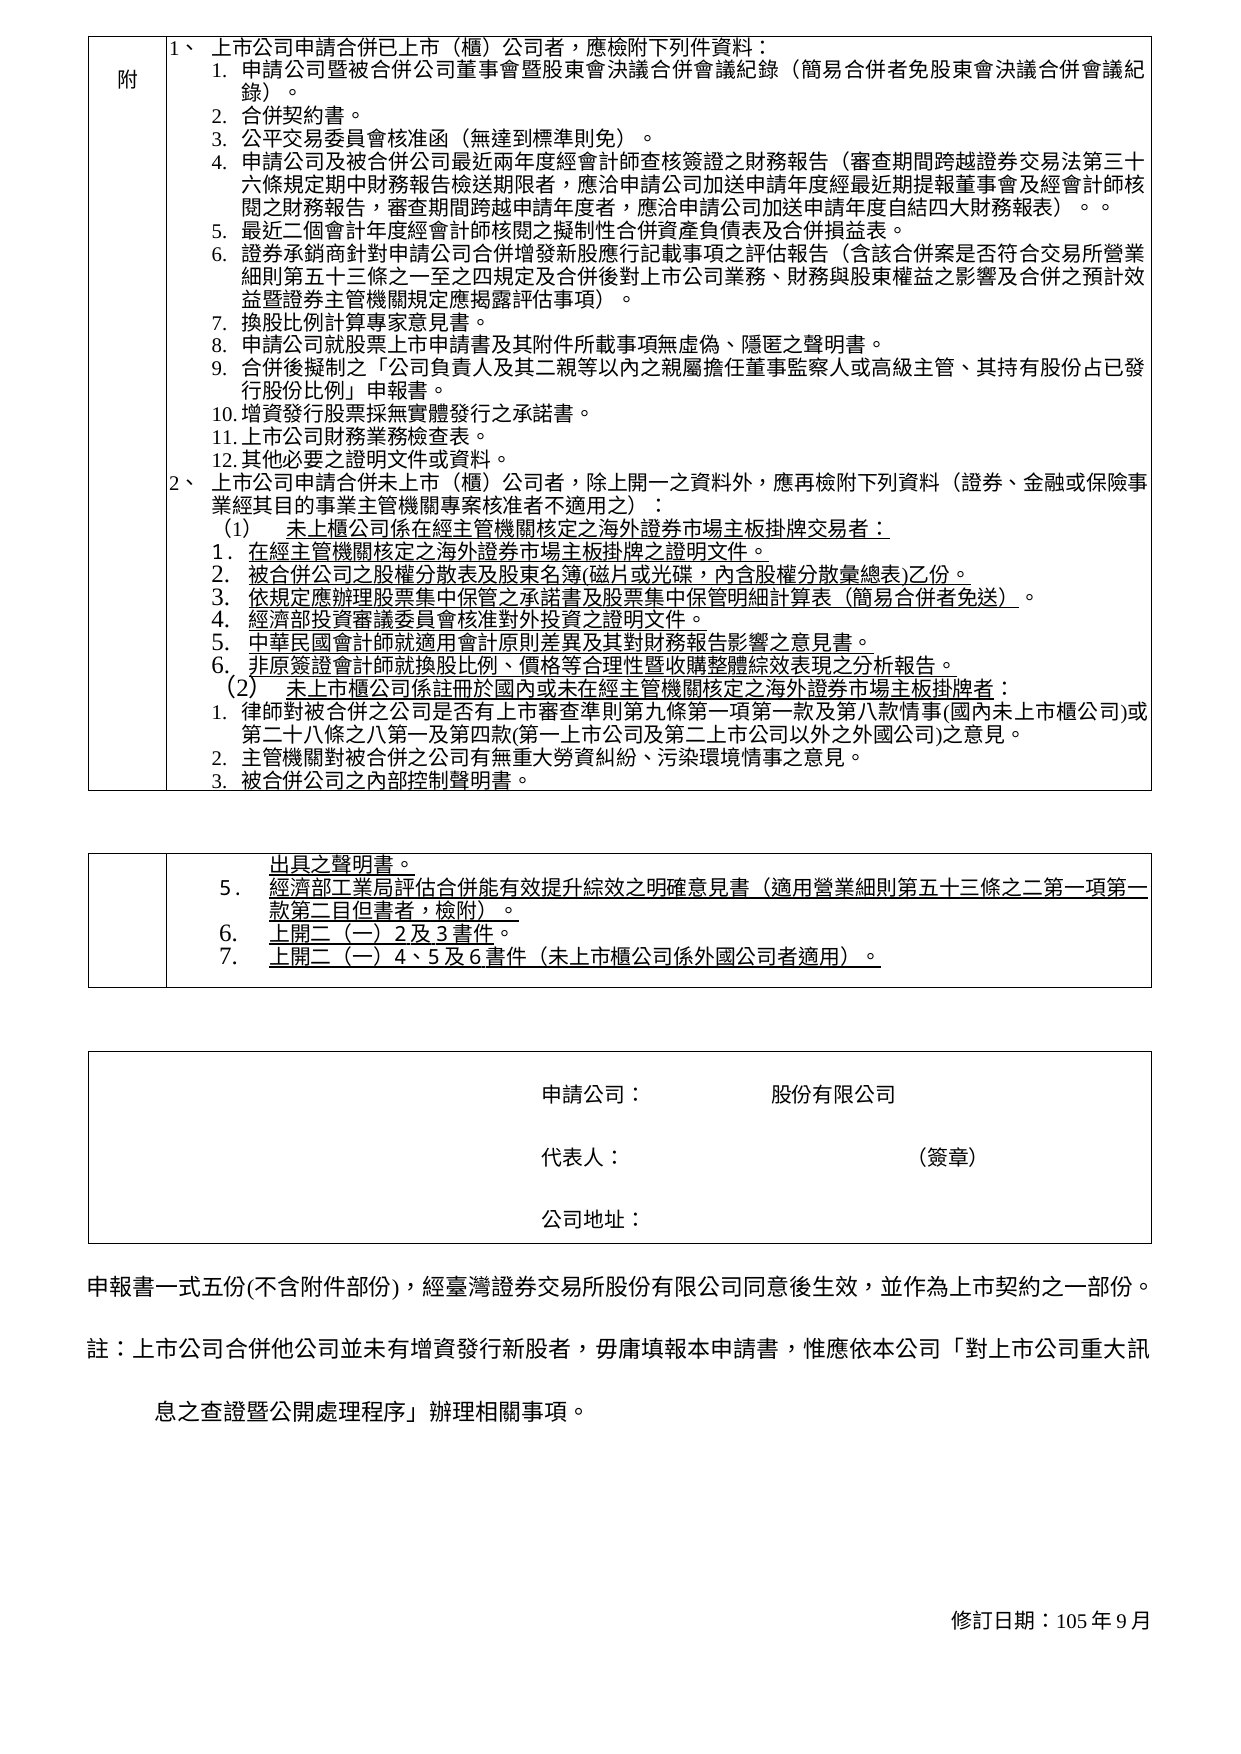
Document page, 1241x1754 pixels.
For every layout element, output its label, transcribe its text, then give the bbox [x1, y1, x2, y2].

table_cell 附 件 [89, 37, 166, 790]
table_cell 上市公司申請合併已上市（櫃）公司者，應檢附下列件資料： 申請公司暨被合併公司董事會暨股東會決議合併會議紀錄（簡易合併者免股東會決議合併會議紀錄）。 合併契約書。 公平交易委員會核准函（無達到標準則免）。 申請公司及被合併公司最近兩年度經會計師查核簽證之財務報告（審查期間跨越證券交易法第三十六條規定期中財務報告檢送期限者，應洽申請公司加送申請年度經最近期提報董事會及經會計師核閱之財務報告，審查期間跨越申請年度者，應洽申請公司加送申請年度自結四大財務報表）。。 最近二個會計年度經會計師核閱之擬制性合併資產負債表及合併損益表。 證券承銷商針對申請公司合併增發新股應行記載事項之評估報告（含該合併案是否符合交易所營業細則第五十三條之一至之四規定及合併後對上市公司業務、財務與股東權益之影響及合併之預計效益暨證券主管機關規定應揭露評估事項）。 換股比例計算專家意見書。 申請公司就股票上市申請書及其附件所載事項無虛偽、隱匿之聲明書。 合併後擬制之「公司負責人及其二親等以內之親屬擔任董事監察人或高級主管、其持有股份占已發行股份比例」申報書。 增資發行股票採無實體發行之承諾書。 上市公司財務業務檢查表。 其他必要之證明文件或資料。 上市公司申請合併未上市（櫃）公司者，除上開一之資料外，應再檢附下列資料（證券、金融或保險事業經其目的事業主管機關專案核准者不適用之）： 未上櫃公司係在經主管機關核定之海外證券市場主板掛牌交易者： 在經主管機關核定之海外證券市場主板掛牌之證明文件。 被合併公司之股權分散表及股東名簿(磁片或光碟，內含股權分散彙總表)乙份。 依規定應辦理股票集中保管之承諾書及股票集中保管明細計算表（簡易合併者免送）。 經濟部投資審議委員會核准對外投資之證明文件。 中華民國會計師就適用會計原則差異及其對財務報告影響之意見書。 非原簽證會計師就換股比例、價格等合理性暨收購整體綜效表現之分析報告。 未上市櫃公司係註冊於國內或未在經主管機關核定之海外證券市場主板掛牌者： 律師對被合併之公司是否有上市審查準則第九條第一項第一款及第八款情事(國內未上市櫃公司)或第二十八條之八第一及第四款(第一上市公司及第二上市公司以外之外國公司)之意見。 主管機關對被合併之公司有無重大勞資糾紛、污染環境情事之意見。 被合併公司之內部控制聲明書。 被合併公司之會計師內部控制專案審查報告書或會計師就交易所不宜上市條款第九條第一項第六款 [167, 37, 1151, 790]
text 註：上市公司合併他公司並未有增資發行新股者，毋庸填報本申請書，惟應依本公司「對上市公司重大訊息之查證暨公開處理程序」辦理相關事項。 [86, 1306, 1152, 1431]
table_header 申請公司： 股份有限公司 代表人： （簽章） 公司地址： 聯絡人： 聯絡電話： [89, 1052, 1151, 1243]
table_header 出具之聲明書。 經濟部工業局評估合併能有效提升綜效之明確意見書（適用營業細則第五十三條之二第一項第一款第二目但書者，檢附）。 上開二（一）2及3書件。 上開二（一）4、5及6書件（未上市櫃公司係外國公司者適用）。 [167, 854, 1151, 987]
text 申報書一式五份(不含附件部份)，經臺灣證券交易所股份有限公司同意後生效，並作為上市契約之一部份。 [86, 1244, 1152, 1306]
table_header [89, 854, 166, 987]
